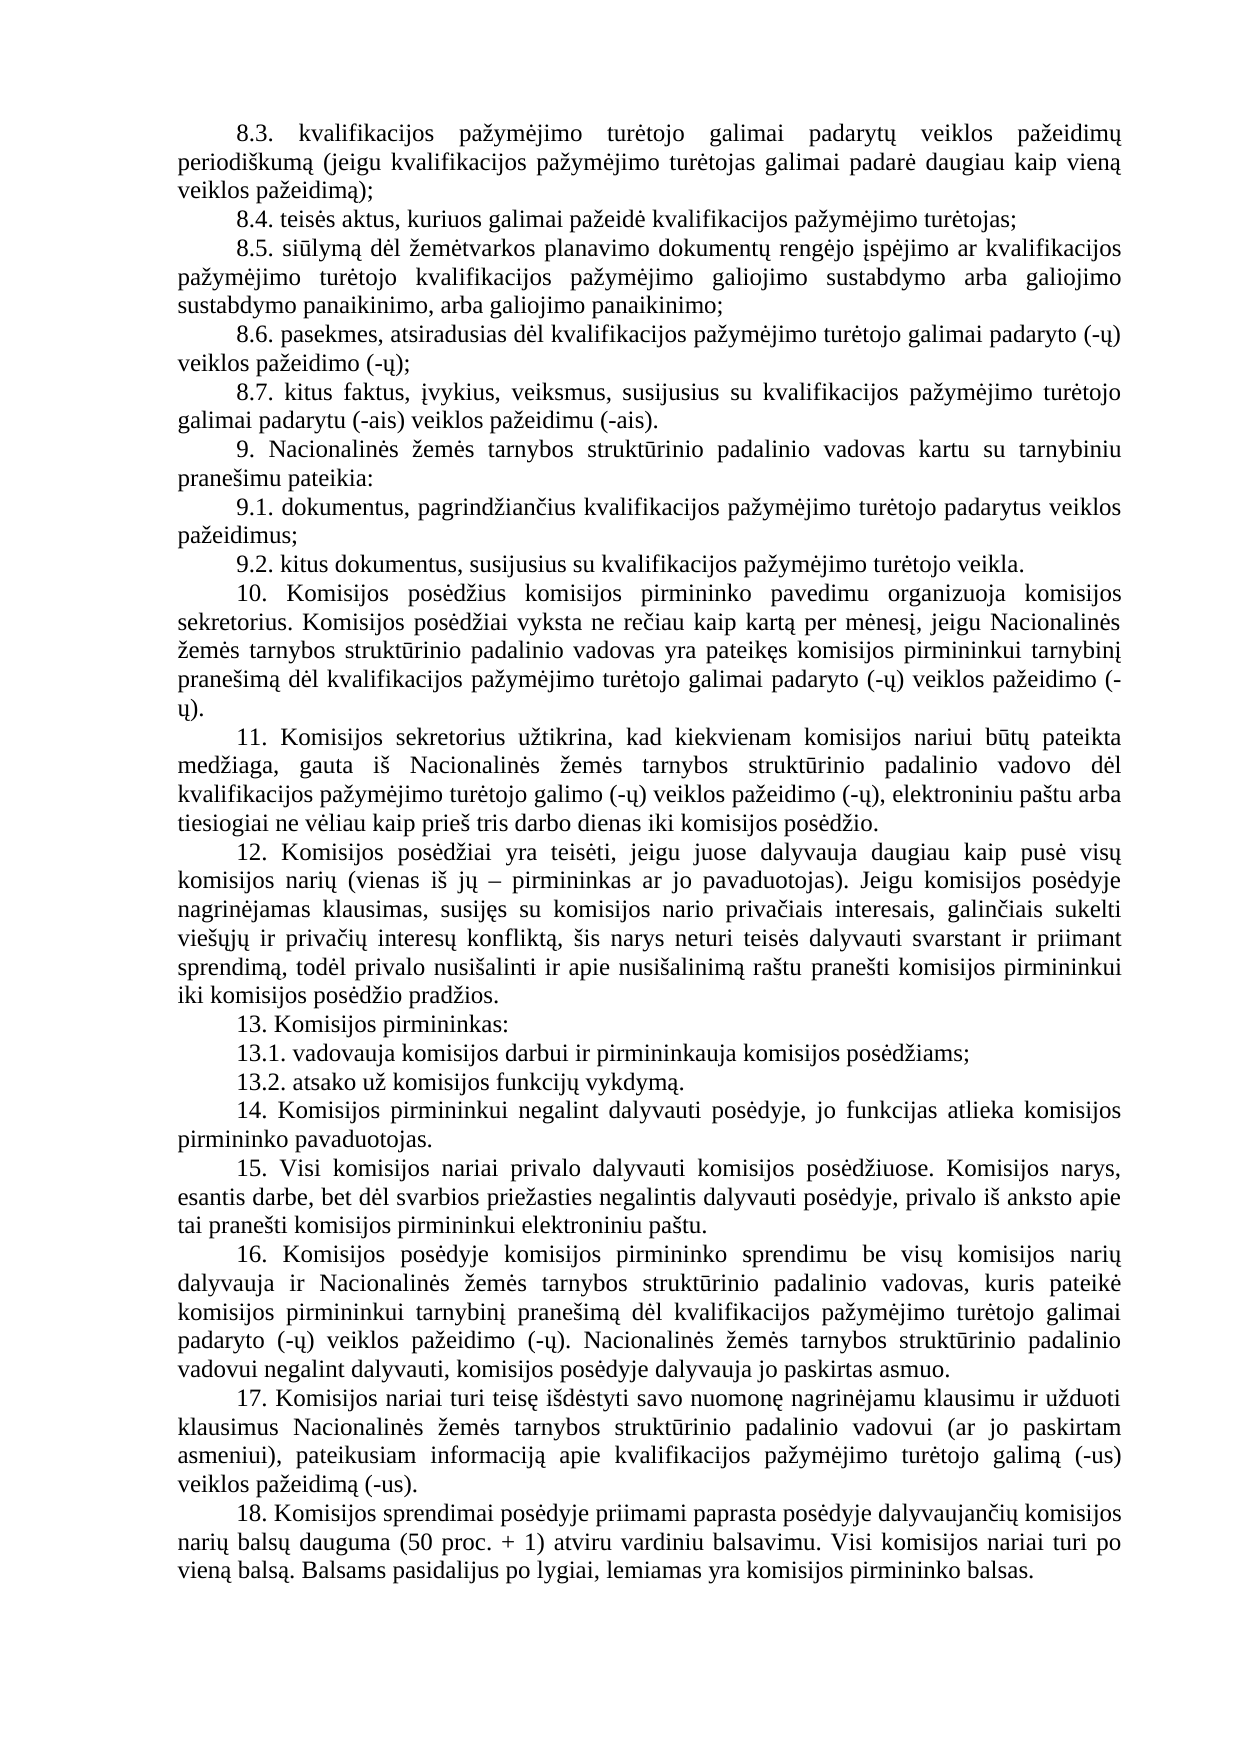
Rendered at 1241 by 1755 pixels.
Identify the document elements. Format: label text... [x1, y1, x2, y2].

text 8.7. kitus faktus, įvykius, veiksmus, susijusius su kvalifikacijos pažymėjimo turėtojo galimai padarytu (-ais) veiklos pažeidimu (-ais). [177, 377, 1122, 434]
text 8.4. teisės aktus, kuriuos galimai pažeidė kvalifikacijos pažymėjimo turėtojas; [177, 204, 1122, 233]
text 11. Komisijos sekretorius užtikrina, kad kiekvienam komisijos nariui būtų pateikta medžiaga, gauta iš Nacionalinės žemės tarnybos struktūrinio padalinio vadovo dėl kvalifikacijos pažymėjimo turėtojo galimo (-ų) veiklos pažeidimo (-ų), elektroniniu paštu arba tiesiogiai ne vėliau kaip prieš tris darbo dienas iki komisijos posėdžio. [177, 722, 1122, 837]
text 16. Komisijos posėdyje komisijos pirmininko sprendimu be visų komisijos narių dalyvauja ir Nacionalinės žemės tarnybos struktūrinio padalinio vadovas, kuris pateikė komisijos pirmininkui tarnybinį pranešimą dėl kvalifikacijos pažymėjimo turėtojo galimai padaryto (-ų) veiklos pažeidimo (-ų). Nacionalinės žemės tarnybos struktūrinio padalinio vadovui negalint dalyvauti, komisijos posėdyje dalyvauja jo paskirtas asmuo. [177, 1239, 1122, 1383]
text 9.2. kitus dokumentus, susijusius su kvalifikacijos pažymėjimo turėtojo veikla. [177, 549, 1122, 578]
text 8.5. siūlymą dėl žemėtvarkos planavimo dokumentų rengėjo įspėjimo ar kvalifikacijos pažymėjimo turėtojo kvalifikacijos pažymėjimo galiojimo sustabdymo arba galiojimo sustabdymo panaikinimo, arba galiojimo panaikinimo; [177, 233, 1122, 319]
text 9.1. dokumentus, pagrindžiančius kvalifikacijos pažymėjimo turėtojo padarytus veiklos pažeidimus; [177, 492, 1122, 549]
text 13.2. atsako už komisijos funkcijų vykdymą. [177, 1067, 1122, 1096]
text 9. Nacionalinės žemės tarnybos struktūrinio padalinio vadovas kartu su tarnybiniu pranešimu pateikia: [177, 434, 1122, 492]
text 8.6. pasekmes, atsiradusias dėl kvalifikacijos pažymėjimo turėtojo galimai padaryto (-ų) veiklos pažeidimo (-ų); [177, 319, 1122, 377]
text 13. Komisijos pirmininkas: [177, 1009, 1122, 1038]
text 18. Komisijos sprendimai posėdyje priimami paprasta posėdyje dalyvaujančių komisijos narių balsų dauguma (50 proc. + 1) atviru vardiniu balsavimu. Visi komisijos nariai turi po vieną balsą. Balsams pasidalijus po lygiai, lemiamas yra komisijos pirmininko balsas. [177, 1498, 1122, 1584]
text 8.3. kvalifikacijos pažymėjimo turėtojo galimai padarytų veiklos pažeidimų periodiškumą (jeigu kvalifikacijos pažymėjimo turėtojas galimai padarė daugiau kaip vieną veiklos pažeidimą); [177, 118, 1122, 204]
text 14. Komisijos pirmininkui negalint dalyvauti posėdyje, jo funkcijas atlieka komisijos pirmininko pavaduotojas. [177, 1096, 1122, 1153]
text 13.1. vadovauja komisijos darbui ir pirmininkauja komisijos posėdžiams; [177, 1038, 1122, 1067]
text 17. Komisijos nariai turi teisę išdėstyti savo nuomonę nagrinėjamu klausimu ir užduoti klausimus Nacionalinės žemės tarnybos struktūrinio padalinio vadovui (ar jo paskirtam asmeniui), pateikusiam informaciją apie kvalifikacijos pažymėjimo turėtojo galimą (-us) veiklos pažeidimą (-us). [177, 1383, 1122, 1498]
text 12. Komisijos posėdžiai yra teisėti, jeigu juose dalyvauja daugiau kaip pusė visų komisijos narių (vienas iš jų – pirmininkas ar jo pavaduotojas). Jeigu komisijos posėdyje nagrinėjamas klausimas, susijęs su komisijos nario privačiais interesais, galinčiais sukelti viešųjų ir privačių interesų konfliktą, šis narys neturi teisės dalyvauti svarstant ir priimant sprendimą, todėl privalo nusišalinti ir apie nusišalinimą raštu pranešti komisijos pirmininkui iki komisijos posėdžio pradžios. [177, 837, 1122, 1009]
text 10. Komisijos posėdžius komisijos pirmininko pavedimu organizuoja komisijos sekretorius. Komisijos posėdžiai vyksta ne rečiau kaip kartą per mėnesį, jeigu Nacionalinės žemės tarnybos struktūrinio padalinio vadovas yra pateikęs komisijos pirmininkui tarnybinį pranešimą dėl kvalifikacijos pažymėjimo turėtojo galimai padaryto (-ų) veiklos pažeidimo (-ų). [177, 578, 1122, 722]
text 15. Visi komisijos nariai privalo dalyvauti komisijos posėdžiuose. Komisijos narys, esantis darbe, bet dėl svarbios priežasties negalintis dalyvauti posėdyje, privalo iš anksto apie tai pranešti komisijos pirmininkui elektroniniu paštu. [177, 1153, 1122, 1239]
